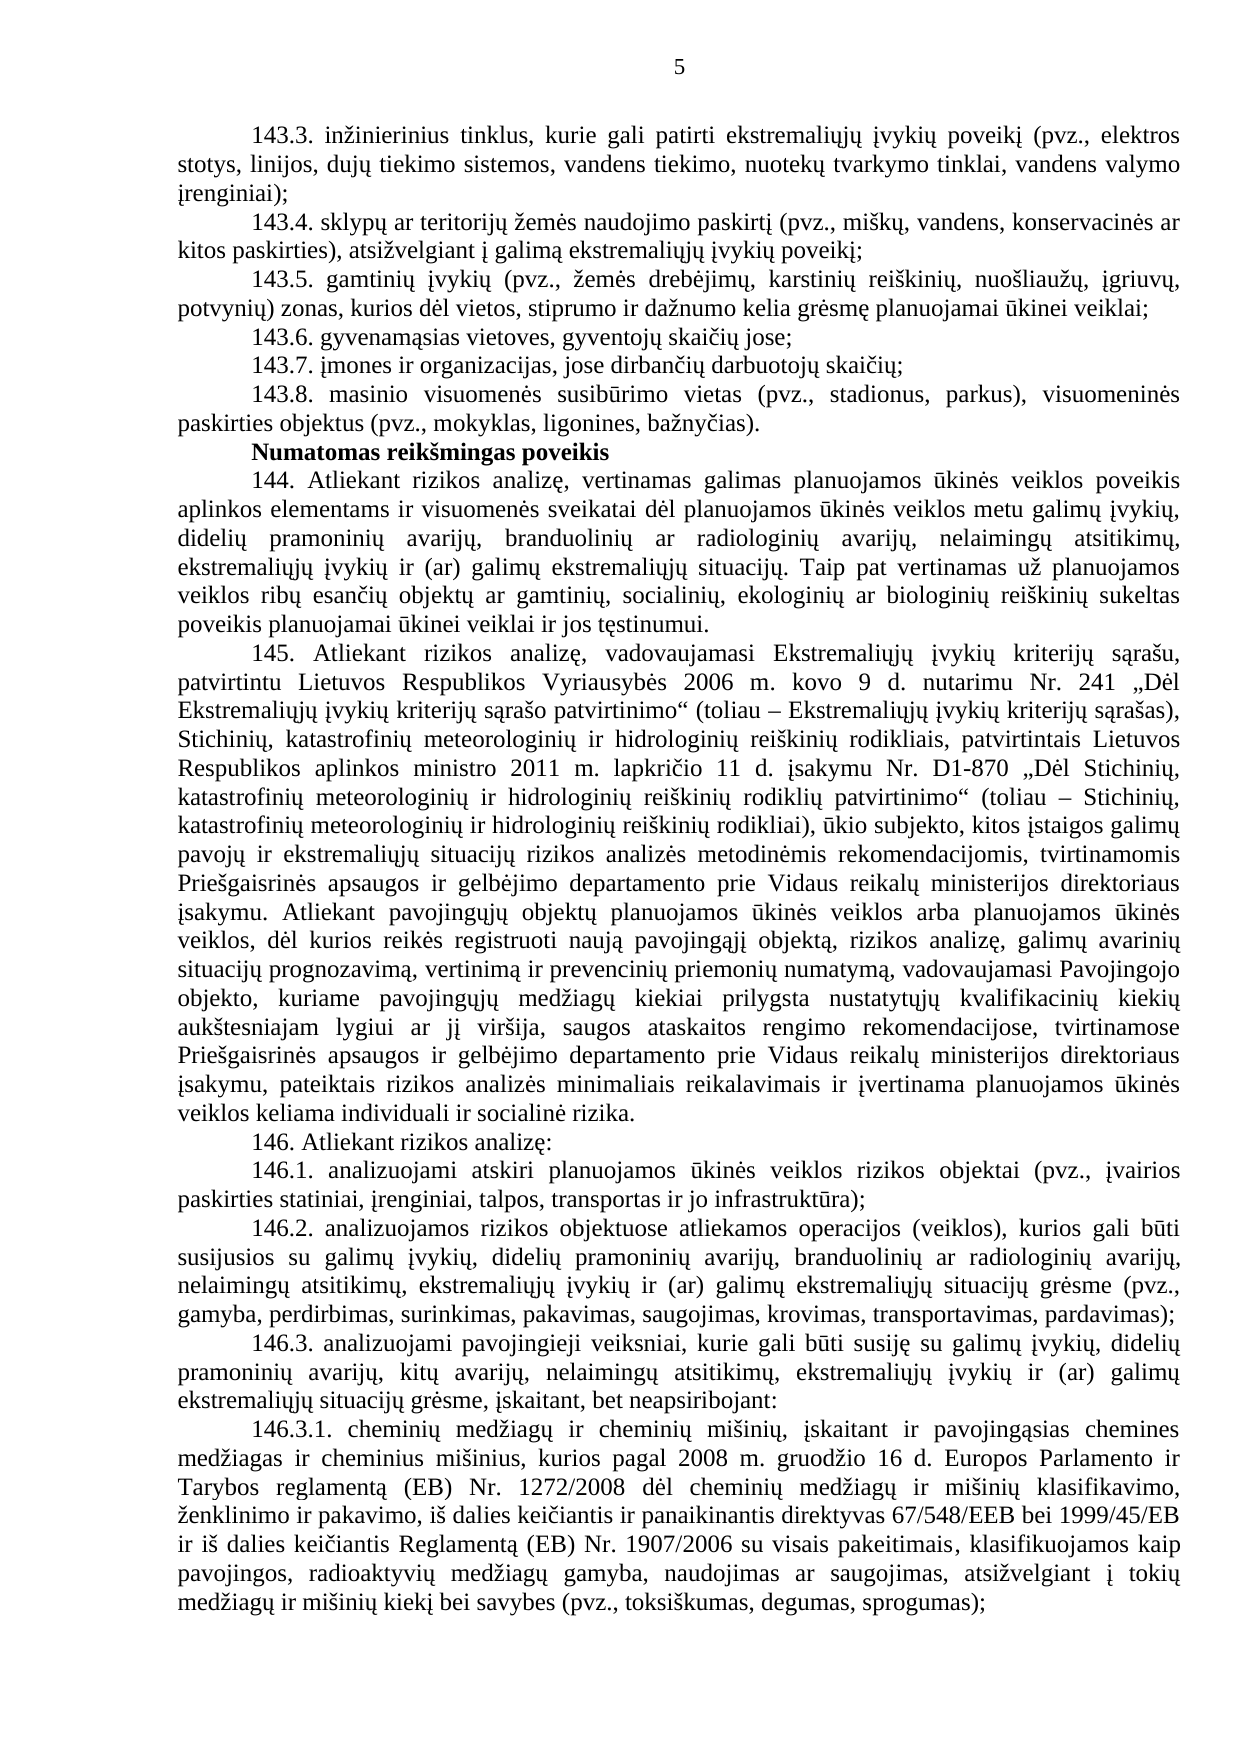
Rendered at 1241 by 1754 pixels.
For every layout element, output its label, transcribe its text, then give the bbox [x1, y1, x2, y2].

text 143.3. inžinierinius tinklus, kurie gali patirti ekstremaliųjų įvykių poveikį (pvz., elektros stotys, linijos, dujų tiekimo sistemos, vandens tiekimo, nuotekų tvarkymo tinklai, vandens valymo įrenginiai); [177, 120, 1181, 207]
text Numatomas reikšmingas poveikis [177, 437, 1181, 465]
text 145. Atliekant rizikos analizę, vadovaujamasi Ekstremaliųjų įvykių kriterijų sąrašu, patvirtintu Lietuvos Respublikos Vyriausybės 2006 m. kovo 9 d. nutarimu Nr. 241 „Dėl Ekstremaliųjų įvykių kriterijų sąrašo patvirtinimo“ (toliau – Ekstremaliųjų įvykių kriterijų sąrašas), Stichinių, katastrofinių meteorologinių ir hidrologinių reiškinių rodikliais, patvirtintais Lietuvos Respublikos aplinkos ministro 2011 m. lapkričio 11 d. įsakymu Nr. D1-870 „Dėl Stichinių, katastrofinių meteorologinių ir hidrologinių reiškinių rodiklių patvirtinimo“ (toliau – Stichinių, katastrofinių meteorologinių ir hidrologinių reiškinių rodikliai), ūkio subjekto, kitos įstaigos galimų pavojų ir ekstremaliųjų situacijų rizikos analizės metodinėmis rekomendacijomis, tvirtinamomis Priešgaisrinės apsaugos ir gelbėjimo departamento prie Vidaus reikalų ministerijos direktoriaus įsakymu. Atliekant pavojingųjų objektų planuojamos ūkinės veiklos arba planuojamos ūkinės veiklos, dėl kurios reikės registruoti naują pavojingąjį objektą, rizikos analizę, galimų avarinių situacijų prognozavimą, vertinimą ir prevencinių priemonių numatymą, vadovaujamasi Pavojingojo objekto, kuriame pavojingųjų medžiagų kiekiai prilygsta nustatytųjų kvalifikacinių kiekių aukštesniajam lygiui ar jį viršija, saugos ataskaitos rengimo rekomendacijose, tvirtinamose Priešgaisrinės apsaugos ir gelbėjimo departamento prie Vidaus reikalų ministerijos direktoriaus įsakymu, pateiktais rizikos analizės minimaliais reikalavimais ir įvertinama planuojamos ūkinės veiklos keliama individuali ir socialinė rizika. [177, 638, 1181, 1127]
text 146. Atliekant rizikos analizę: [177, 1127, 1181, 1155]
text 143.5. gamtinių įvykių (pvz., žemės drebėjimų, karstinių reiškinių, nuošliaužų, įgriuvų, potvynių) zonas, kurios dėl vietos, stiprumo ir dažnumo kelia grėsmę planuojamai ūkinei veiklai; [177, 264, 1181, 322]
text 143.4. sklypų ar teritorijų žemės naudojimo paskirtį (pvz., miškų, vandens, konservacinės ar kitos paskirties), atsižvelgiant į galimą ekstremaliųjų įvykių poveikį; [177, 207, 1181, 264]
text 143.6. gyvenamąsias vietoves, gyventojų skaičių jose; [177, 322, 1181, 350]
text 143.8. masinio visuomenės susibūrimo vietas (pvz., stadionus, parkus), visuomeninės paskirties objektus (pvz., mokyklas, ligonines, bažnyčias). [177, 379, 1181, 437]
text 146.2. analizuojamos rizikos objektuose atliekamos operacijos (veiklos), kurios gali būti susijusios su galimų įvykių, didelių pramoninių avarijų, branduolinių ar radiologinių avarijų, nelaimingų atsitikimų, ekstremaliųjų įvykių ir (ar) galimų ekstremaliųjų situacijų grėsme (pvz., gamyba, perdirbimas, surinkimas, pakavimas, saugojimas, krovimas, transportavimas, pardavimas); [177, 1213, 1181, 1328]
text 146.3.1. cheminių medžiagų ir cheminių mišinių, įskaitant ir pavojingąsias chemines medžiagas ir cheminius mišinius, kurios pagal 2008 m. gruodžio 16 d. Europos Parlamento ir Tarybos reglamentą (EB) Nr. 1272/2008 dėl cheminių medžiagų ir mišinių klasifikavimo, ženklinimo ir pakavimo, iš dalies keičiantis ir panaikinantis direktyvas 67/548/EEB bei 1999/45/EB ir iš dalies keičiantis Reglamentą (EB) Nr. 1907/2006 su visais pakeitimais, klasifikuojamos kaip pavojingos, radioaktyvių medžiagų gamyba, naudojimas ar saugojimas, atsižvelgiant į tokių medžiagų ir mišinių kiekį bei savybes (pvz., toksiškumas, degumas, sprogumas); [177, 1414, 1181, 1615]
text 146.3. analizuojami pavojingieji veiksniai, kurie gali būti susiję su galimų įvykių, didelių pramoninių avarijų, kitų avarijų, nelaimingų atsitikimų, ekstremaliųjų įvykių ir (ar) galimų ekstremaliųjų situacijų grėsme, įskaitant, bet neapsiribojant: [177, 1328, 1181, 1414]
text 143.7. įmones ir organizacijas, jose dirbančių darbuotojų skaičių; [177, 350, 1181, 379]
text 144. Atliekant rizikos analizę, vertinamas galimas planuojamos ūkinės veiklos poveikis aplinkos elementams ir visuomenės sveikatai dėl planuojamos ūkinės veiklos metu galimų įvykių, didelių pramoninių avarijų, branduolinių ar radiologinių avarijų, nelaimingų atsitikimų, ekstremaliųjų įvykių ir (ar) galimų ekstremaliųjų situacijų. Taip pat vertinamas už planuojamos veiklos ribų esančių objektų ar gamtinių, socialinių, ekologinių ar biologinių reiškinių sukeltas poveikis planuojamai ūkinei veiklai ir jos tęstinumui. [177, 465, 1181, 638]
text 146.1. analizuojami atskiri planuojamos ūkinės veiklos rizikos objektai (pvz., įvairios paskirties statiniai, įrenginiai, talpos, transportas ir jo infrastruktūra); [177, 1155, 1181, 1213]
